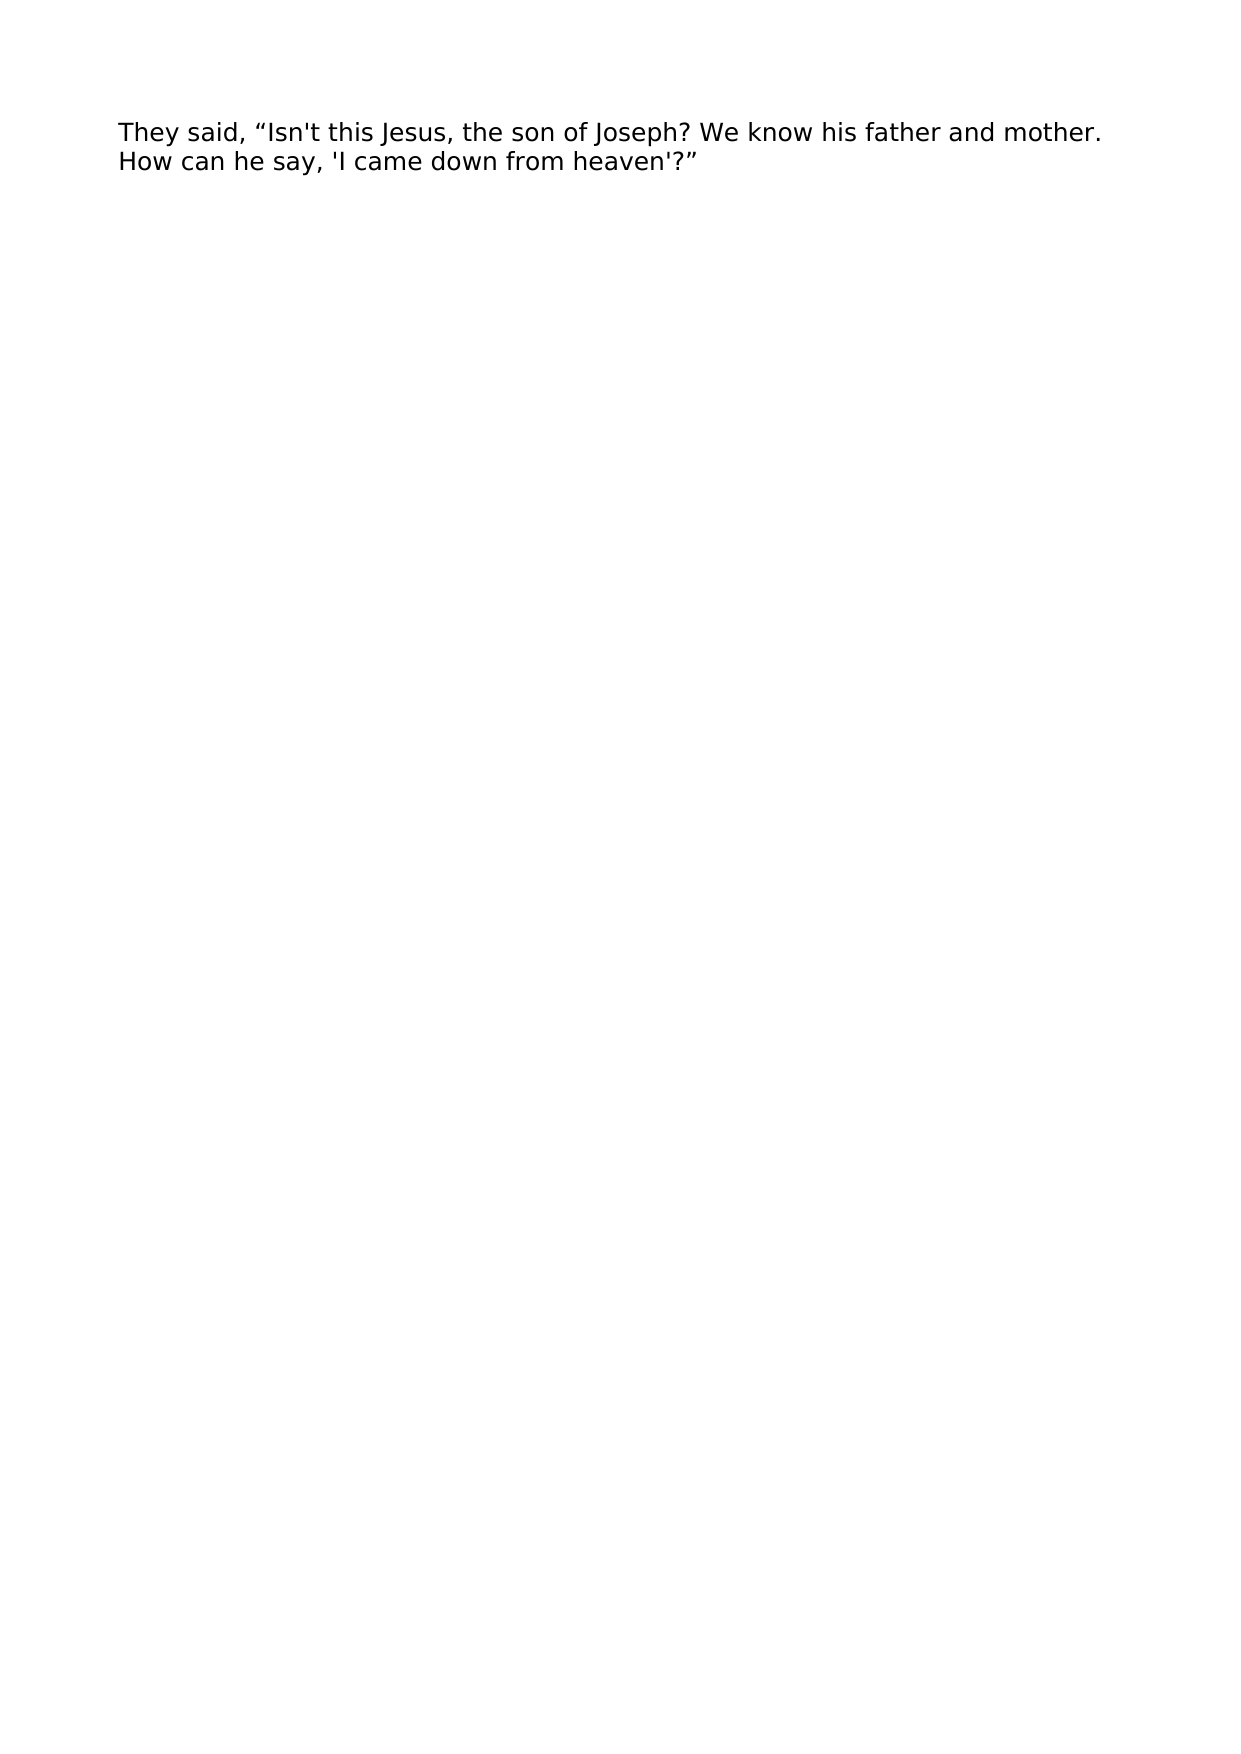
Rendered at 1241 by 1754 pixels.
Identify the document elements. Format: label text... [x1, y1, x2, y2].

text They said, “Isn't this Jesus, the son of Joseph? We know his father and mother. How can he say, 'I came down from heaven'?” [118, 118, 1122, 176]
